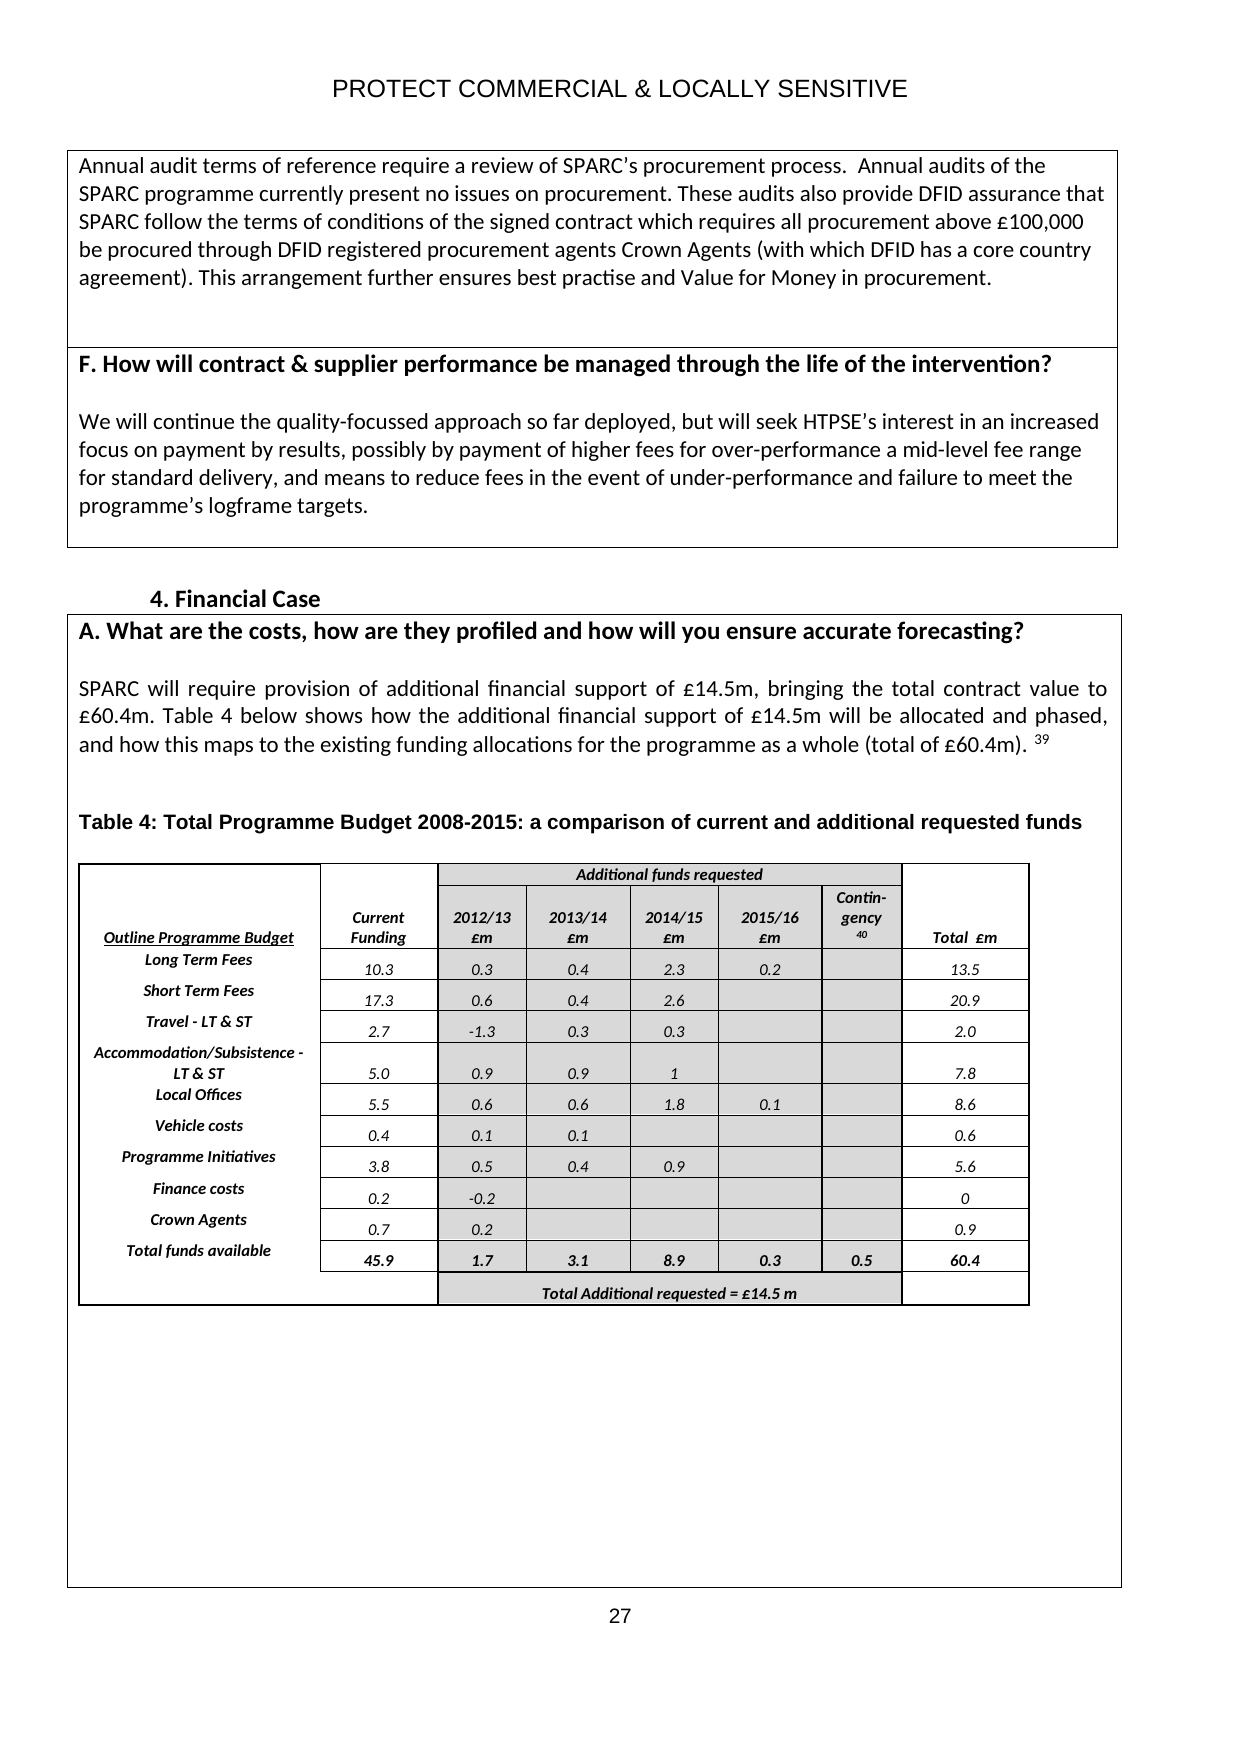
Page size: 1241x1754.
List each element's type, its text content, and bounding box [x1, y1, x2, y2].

table_cell 0.3 [719, 1241, 821, 1271]
table_cell [719, 1209, 821, 1239]
table_header Current Funding [321, 864, 437, 948]
table_header Additional funds requested [439, 864, 901, 885]
table_cell 2.3 [631, 949, 718, 979]
text 4. Financial Case [150, 583, 1090, 614]
table_cell 0.4 [527, 949, 630, 979]
table_cell 0.6 [439, 1084, 526, 1114]
table_cell 5.0 [321, 1043, 437, 1083]
table_cell 2013/14 £m [527, 886, 630, 948]
table_cell 0.2 [321, 1178, 437, 1208]
table_cell Local Offices [80, 1083, 320, 1114]
table_cell 17.3 [321, 980, 437, 1010]
table_cell [719, 1147, 821, 1177]
table_cell [719, 980, 821, 1010]
table_cell [719, 1011, 821, 1042]
table_cell [823, 1084, 901, 1114]
table_cell 2.6 [631, 980, 718, 1010]
table_cell [823, 949, 901, 979]
table_cell 0.4 [527, 980, 630, 1010]
table_cell 1.8 [631, 1084, 718, 1114]
table_cell 0.9 [903, 1209, 1028, 1239]
table_cell [527, 1209, 630, 1239]
table_cell 0 [903, 1178, 1028, 1208]
table_cell Total funds available [80, 1240, 320, 1271]
table_cell -0.2 [439, 1178, 526, 1208]
table_cell [823, 1147, 901, 1177]
table_cell 0.5 [439, 1147, 526, 1177]
table_cell 0.3 [439, 949, 526, 979]
table_cell Short Term Fees [80, 979, 320, 1010]
table_cell [631, 1178, 718, 1208]
table_cell [631, 1116, 718, 1146]
table_cell 0.7 [321, 1209, 437, 1239]
table_cell 2015/16 £m [719, 886, 821, 948]
table_cell [823, 1209, 901, 1239]
table_cell 5.6 [903, 1147, 1028, 1177]
table_cell 8.9 [631, 1241, 718, 1271]
table_cell 13.5 [903, 949, 1028, 979]
table_cell Vehicle costs [80, 1115, 320, 1146]
table_cell 0.2 [439, 1209, 526, 1239]
table_cell 2.7 [321, 1011, 437, 1042]
table_cell Total Additional requested = £14.5 m [439, 1273, 901, 1303]
table_cell 0.9 [527, 1043, 630, 1083]
table_cell [823, 1011, 901, 1042]
table_cell 0.6 [439, 980, 526, 1010]
table_cell Crown Agents [80, 1208, 320, 1239]
table_cell Annual audit terms of reference require a review of SPARC’s procurement process. Annual audits of the SPARC programme currently present no issues on procurement. These audits also provide DFID assurance that SPARC follow the terms of conditions of the signed contract which requires all procurement above £100,000 be procured through DFID registered procurement agents Crown Agents (with which DFID has a core country agreement). This arrangement further ensures best practise and Value for Money in procurement. [68, 151, 1117, 347]
table_cell Programme Initiatives [80, 1146, 320, 1177]
table_cell 0.3 [527, 1011, 630, 1042]
table_cell 0.1 [439, 1116, 526, 1146]
table_cell 7.8 [903, 1043, 1028, 1083]
table_cell 2.0 [903, 1011, 1028, 1042]
table_cell Long Term Fees [80, 948, 320, 979]
table_cell 60.4 [903, 1241, 1028, 1271]
table_cell 1 [631, 1043, 718, 1083]
table_cell 5.5 [321, 1084, 437, 1114]
table_cell [719, 1043, 821, 1083]
table_cell 0.9 [439, 1043, 526, 1083]
table_cell [80, 1271, 320, 1303]
table_cell 20.9 [903, 980, 1028, 1010]
table_cell 0.9 [631, 1147, 718, 1177]
table_cell [719, 1116, 821, 1146]
table_cell 8.6 [903, 1084, 1028, 1114]
table_cell Contin- gency [823, 886, 901, 948]
table_cell [903, 1272, 1028, 1303]
table_cell 0.6 [527, 1084, 630, 1114]
table_cell F. How will contract & supplier performance be managed through the life of the intervention? We will continue the quality-focussed approach so far deployed, but will seek HTPSE’s interest in an increased focus on payment by results, possibly by payment of higher fees for over-performance a mid-level fee range for standard delivery, and means to reduce fees in the event of under-performance and failure to meet the programme’s logframe targets. [68, 348, 1117, 547]
table_header Total £m [903, 864, 1028, 948]
table_cell [719, 1178, 821, 1208]
table_cell 0.5 [823, 1241, 901, 1271]
table_cell 0.6 [903, 1116, 1028, 1146]
table_cell 0.1 [719, 1084, 821, 1114]
table_cell 45.9 [321, 1241, 437, 1271]
table_cell -1.3 [439, 1011, 526, 1042]
table_cell 0.1 [527, 1116, 630, 1146]
table_cell [320, 1272, 437, 1303]
table_cell 10.3 [321, 949, 437, 979]
table_cell [823, 1043, 901, 1083]
table_cell Travel - LT & ST [80, 1010, 320, 1042]
table_cell Finance costs [80, 1177, 320, 1208]
table_cell 0.4 [527, 1147, 630, 1177]
table_cell 2012/13 £m [439, 886, 526, 948]
table_cell [631, 1209, 718, 1239]
table_cell 3.8 [321, 1147, 437, 1177]
table_cell 0.4 [321, 1116, 437, 1146]
table_cell 0.3 [631, 1011, 718, 1042]
table_header A. What are the costs, how are they profiled and how will you ensure accurate forecasting? SPARC will require provision of additional financial support of £14.5m, bringing the total contract value to £60.4m. Table 4 below shows how the additional financial support of £14.5m will be allocated and phased, and how this maps to the existing funding allocations for the programme as a whole (total of £60.4m). Table 4: Total Programme Budget 2008-2015: a comparison of current and additional requested funds [68, 615, 1121, 1587]
table_cell [823, 1178, 901, 1208]
table_header Outline Programme Budget [80, 865, 320, 948]
table_cell 1.7 [439, 1241, 526, 1271]
table_cell [823, 1116, 901, 1146]
table_cell [823, 980, 901, 1010]
table_cell 0.2 [719, 949, 821, 979]
table_cell 3.1 [527, 1241, 630, 1271]
table_cell Accommodation/Subsistence - LT & ST [80, 1042, 320, 1083]
table_cell [527, 1178, 630, 1208]
table_cell 2014/15 £m [631, 886, 718, 948]
